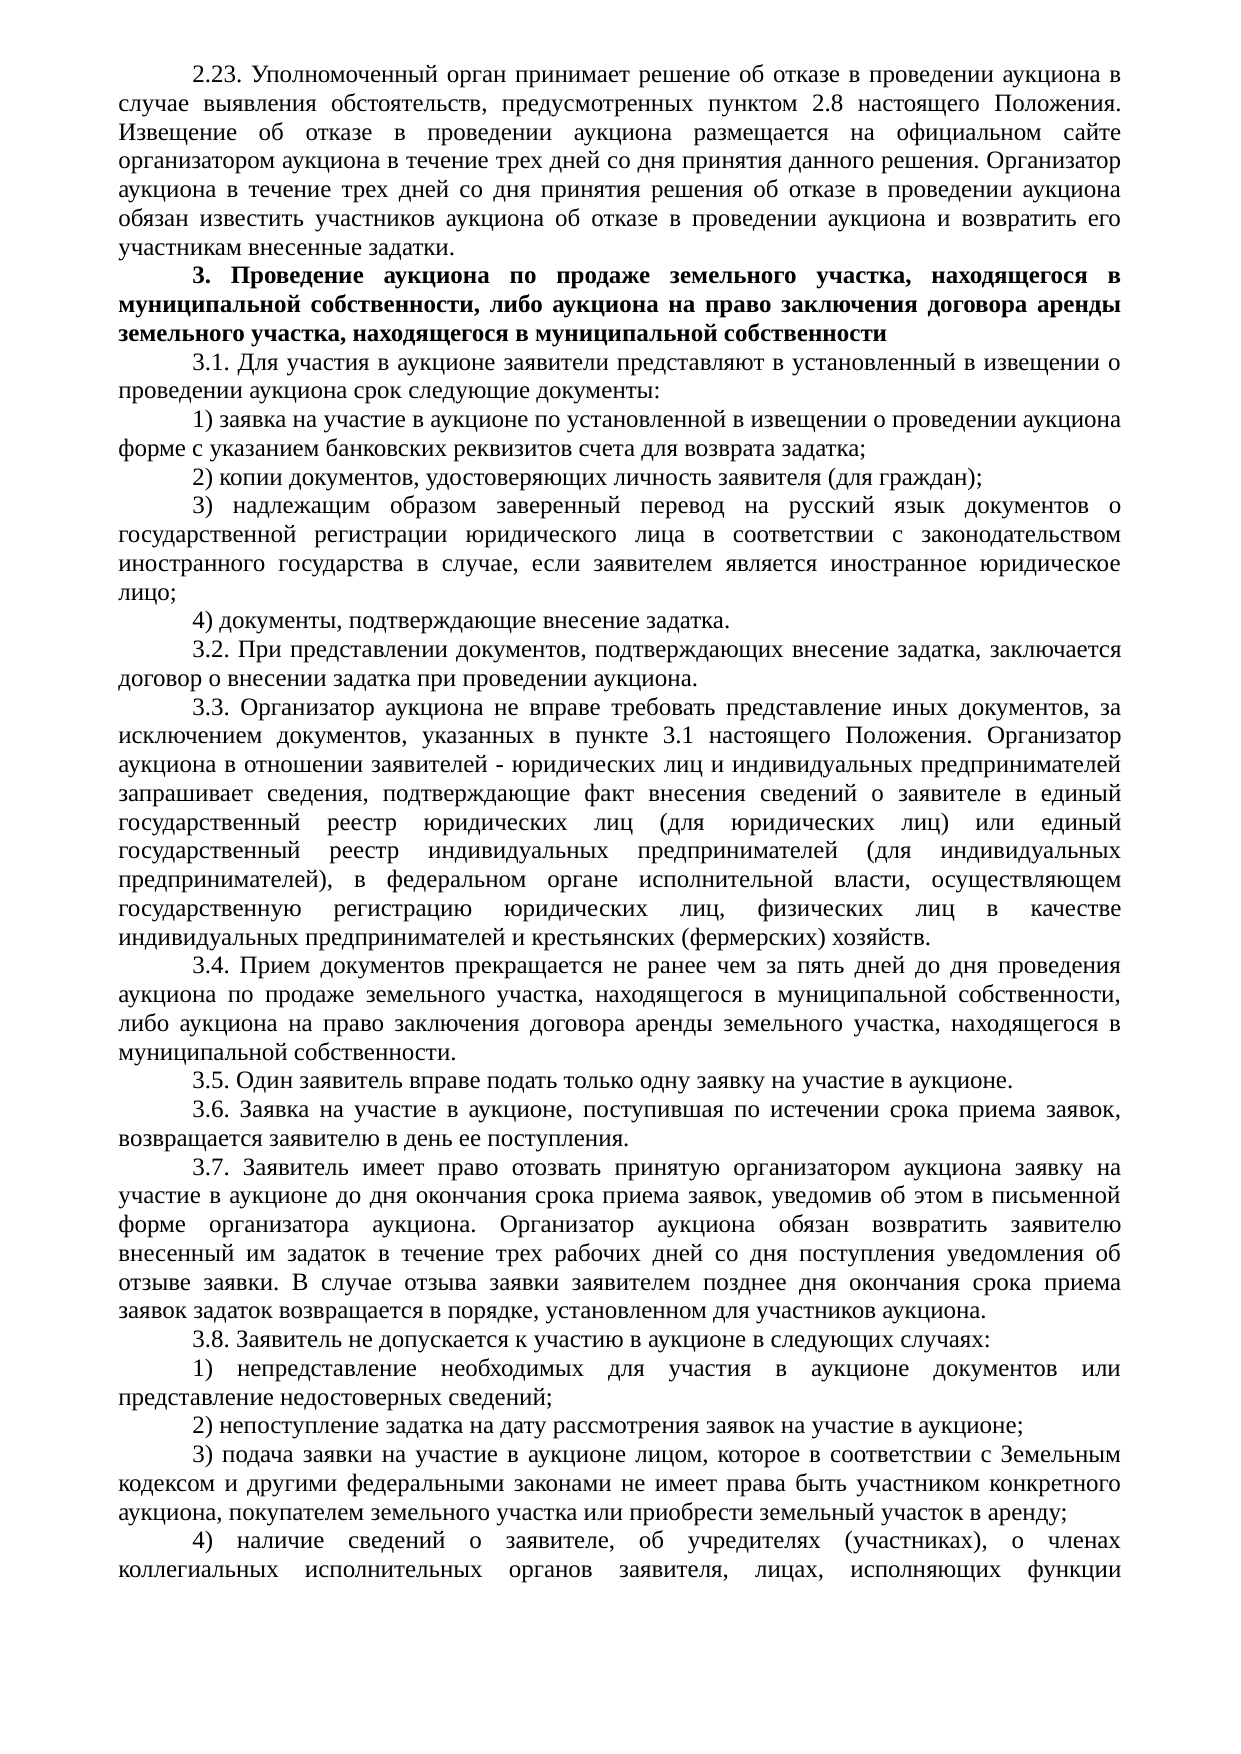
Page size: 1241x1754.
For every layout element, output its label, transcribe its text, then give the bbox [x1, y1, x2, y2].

text 3) надлежащим образом заверенный перевод на русский язык документов о государственной регистрации юридического лица в соответствии с законодательством иностранного государства в случае, если заявителем является иностранное юридическое лицо; [118, 490, 1122, 605]
text 2) копии документов, удостоверяющих личность заявителя (для граждан); [118, 462, 1122, 490]
text 3.6. Заявка на участие в аукционе, поступившая по истечении срока приема заявок, возвращается заявителю в день ее поступления. [118, 1094, 1122, 1152]
text 3.5. Один заявитель вправе подать только одну заявку на участие в аукционе. [118, 1065, 1122, 1094]
text 3. Проведение аукциона по продаже земельного участка, находящегося в муниципальной собственности, либо аукциона на право заключения договора аренды земельного участка, находящегося в муниципальной собственности [118, 260, 1122, 347]
text 4) наличие сведений о заявителе, об учредителях (участниках), о членах коллегиальных исполнительных органов заявителя, лицах, исполняющих функции [118, 1525, 1122, 1583]
text 3.7. Заявитель имеет право отозвать принятую организатором аукциона заявку на участие в аукционе до дня окончания срока приема заявок, уведомив об этом в письменной форме организатора аукциона. Организатор аукциона обязан возвратить заявителю внесенный им задаток в течение трех рабочих дней со дня поступления уведомления об отзыве заявки. В случае отзыва заявки заявителем позднее дня окончания срока приема заявок задаток возвращается в порядке, установленном для участников аукциона. [118, 1152, 1122, 1324]
text 1) непредставление необходимых для участия в аукционе документов или представление недостоверных сведений; [118, 1353, 1122, 1410]
text 3.1. Для участия в аукционе заявители представляют в установленный в извещении о проведении аукциона срок следующие документы: [118, 347, 1122, 404]
text 3.2. При представлении документов, подтверждающих внесение задатка, заключается договор о внесении задатка при проведении аукциона. [118, 634, 1122, 692]
text 1) заявка на участие в аукционе по установленной в извещении о проведении аукциона форме с указанием банковских реквизитов счета для возврата задатка; [118, 404, 1122, 462]
text 3) подача заявки на участие в аукционе лицом, которое в соответствии с Земельным кодексом и другими федеральными законами не имеет права быть участником конкретного аукциона, покупателем земельного участка или приобрести земельный участок в аренду; [118, 1439, 1122, 1525]
text 3.8. Заявитель не допускается к участию в аукционе в следующих случаях: [118, 1324, 1122, 1353]
text 4) документы, подтверждающие внесение задатка. [118, 605, 1122, 634]
text 3.4. Прием документов прекращается не ранее чем за пять дней до дня проведения аукциона по продаже земельного участка, находящегося в муниципальной собственности, либо аукциона на право заключения договора аренды земельного участка, находящегося в муниципальной собственности. [118, 950, 1122, 1065]
text 2.23. Уполномоченный орган принимает решение об отказе в проведении аукциона в случае выявления обстоятельств, предусмотренных пунктом 2.8 настоящего Положения. Извещение об отказе в проведении аукциона размещается на официальном сайте организатором аукциона в течение трех дней со дня принятия данного решения. Организатор аукциона в течение трех дней со дня принятия решения об отказе в проведении аукциона обязан известить участников аукциона об отказе в проведении аукциона и возвратить его участникам внесенные задатки. [118, 59, 1122, 260]
text 2) непоступление задатка на дату рассмотрения заявок на участие в аукционе; [118, 1410, 1122, 1439]
text 3.3. Организатор аукциона не вправе требовать представление иных документов, за исключением документов, указанных в пункте 3.1 настоящего Положения. Организатор аукциона в отношении заявителей - юридических лиц и индивидуальных предпринимателей запрашивает сведения, подтверждающие факт внесения сведений о заявителе в единый государственный реестр юридических лиц (для юридических лиц) или единый государственный реестр индивидуальных предпринимателей (для индивидуальных предпринимателей), в федеральном органе исполнительной власти, осуществляющем государственную регистрацию юридических лиц, физических лиц в качестве индивидуальных предпринимателей и крестьянских (фермерских) хозяйств. [118, 692, 1122, 950]
